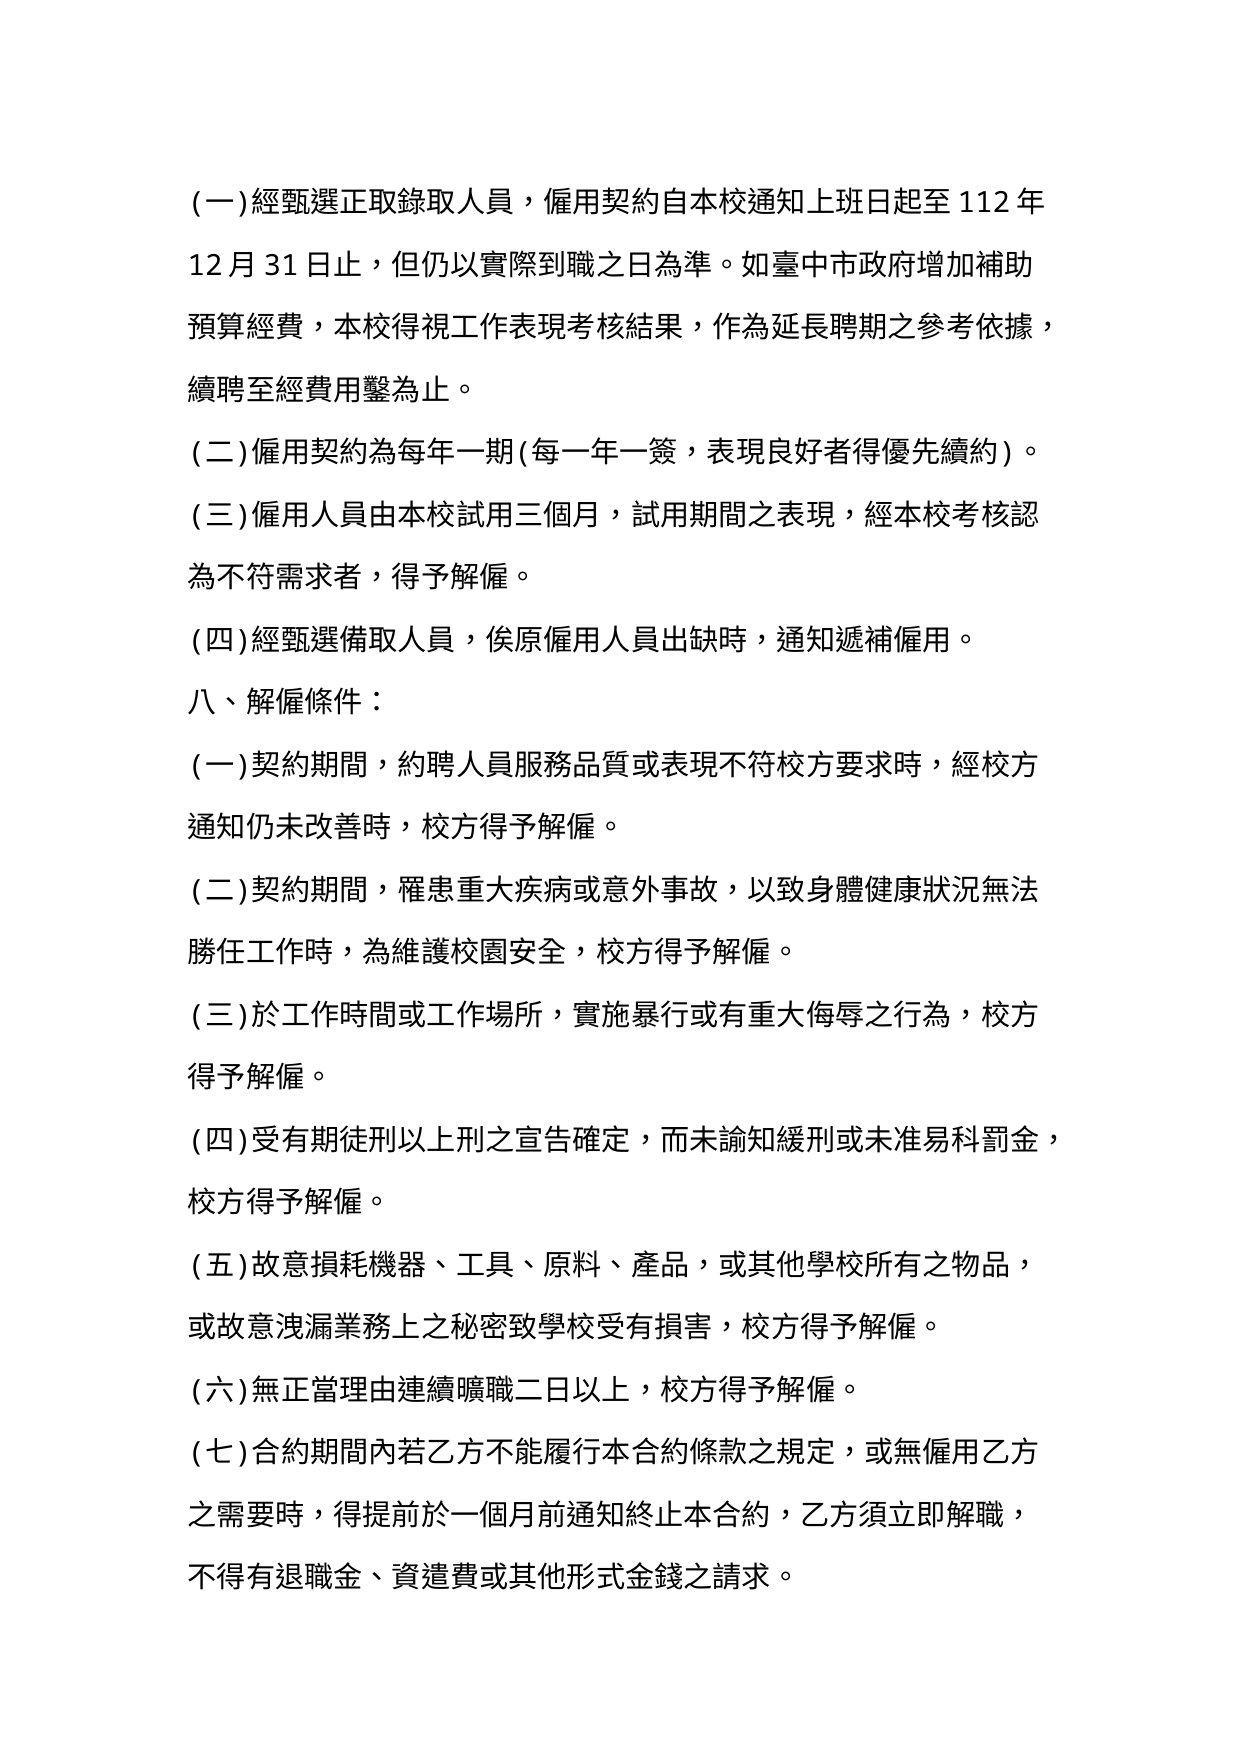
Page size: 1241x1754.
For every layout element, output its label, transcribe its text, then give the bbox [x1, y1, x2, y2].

text (二)僱用契約為每年一期(每一年一簽，表現良好者得優先續約)。 (三)僱用人員由本校試用三個月，試用期間之表現，經本校考核認為不符需求者，得予解僱。 (四)經甄選備取人員，俟原僱用人員出缺時，通知遞補僱用。 八、解僱條件： (一)契約期間，約聘人員服務品質或表現不符校方要求時，經校方通知仍未改善時，校方得予解僱。 (二)契約期間，罹患重大疾病或意外事故，以致身體健康狀況無法勝任工作時，為維護校園安全，校方得予解僱。 (三)於工作時間或工作場所，實施暴行或有重大侮辱之行為，校方得予解僱。 (四)受有期徒刑以上刑之宣告確定，而未諭知緩刑或未准易科罰金，校方得予解僱。 (五)故意損耗機器、工具、原料、產品，或其他學校所有之物品，或故意洩漏業務上之秘密致學校受有損害，校方得予解僱。 (六)無正當理由連續曠職二日以上，校方得予解僱。 (七)合約期間內若乙方不能履行本合約條款之規定，或無僱用乙方之需要時，得提前於一個月前通知終止本合約，乙方須立即解職，不得有退職金、資遣費或其他形式金錢之請求。 (八)契約期間，僱用人員疑似涉有違反校園性別平等規定時，於知悉之日起一個月內經校方審議通過後先予以停職，並靜候調查。經調查屬實者，服務學校得予以解僱。 (九)契約期滿，年滿65歲則不予續聘。 (十)其他規定參考「臺中市政府及所屬各機關學校行政助理進用及管理要點」、「進用身心障礙人員作業要點」及「勞動基準法」辦理。 九、報名事宜： (一)領取簡章及報名表：符合資格且有意應徵者，可於至臺中市政府教育局網站(http://www.tc.edu.tw）甄選介聘或本校網頁 (http://cles.tc.edu.tw/)查詢下載，另亦於本校警衛室放置紙本，提供索取。 (二)報名日期：112年2月18日(星期六)上午7時30分至中午12時，逾期不予受理。 (三)報名方式：需親自報名，委託及通訊報名不予受理。 (四)報名地點：本校總務處。 電話：04-26620175 轉751王組長。 (五)報名手續：填寫甄選報名表(如附件一)、切結書(如附件二）、查閱性侵害犯罪加害人登記檔案同意書（如附件三）、簡歷1份(如附件四，欄位空間不足請自行延伸，以3頁為限)。及下列證件(所有表件及證明請以 A4列印並依序裝訂)。(★於當日繳交以下1-4項表格，並於當日檢查第5項正本) 1.身分證明文件正反面影本1份。 2.最高學歷畢業證書影本1份。 3.退伍令或免役證明影本（無則免附）。 4.相關專業證照、經歷證件、語文能力等資料影本。（無則免附）。 5. 以上證件需帶正本，驗畢發還。 十、甄試方式： （一）書面審查：擇優電話通知複試。 （二）面試： 1.面試日期：112年2月20日（星期一）上午8時30分至8時50分報到，9時00分開始面試。 2.面試地點：本校會議室。 3.面試內容：依表達能力、工作理念、問題處理、服務熱忱等項目，每人約10分鐘為原則。 4.面試順序，以准考證號先後順序，依序應試。 5.依成績高低擇優錄取。 十一、錄取聘用 (一)放榜： 1.甄選結果於民國112年2月20日（星期一）下午6時前教育局網站、本校網站公告， 並以電話通知當事人（依成績排列正取一名，備取一名，出缺時依序遞補）。 2.報考人員可自行上網查看、或打電話，亦可親自到校查詢甄選結果，不得以未接獲錄取通知為由延後報到，並請依榜示事項辦理。如因個人疏忽造成權益受損，不得異議。 (二)報到： 1.錄取者應於112年2月21日（星期二）上午8時至本校總務處辦理報到，逾時未辦理報到者，視為自動放棄，由備取人員依序遞補；僱用人員之薪資自實際工作日起薪。 2.報到人員於報到二週內繳交最近三個月內公立或區域以上醫院肺部檢查合格證書正本乙份。 十二、附則： (一)繳交之證明文件，如有不實者，除取消其甄選或錄取資格外，另涉及刑、民事責由應試者負全責。 (二)其他未盡事宜，依「臺中市政府及所屬各機關學校行政助理進用及管理要點」及相關規定辦理，歡迎符合資格人士報名。 [187, 408, 1053, 1596]
text (二)本校不提供膳食及住宿。 (三)如遇臺中市政府預算調整時，均依臺中市政府相關規定辦理。 七、約僱期間： (一)經甄選正取錄取人員，僱用契約自本校通知上班日起至112年12月31日止，但仍以實際到職之日為準。如臺中市政府增加補助預算經費，本校得視工作表現考核結果，作為延長聘期之參考依據，續聘至經費用鑿為止。 [187, 158, 1053, 408]
